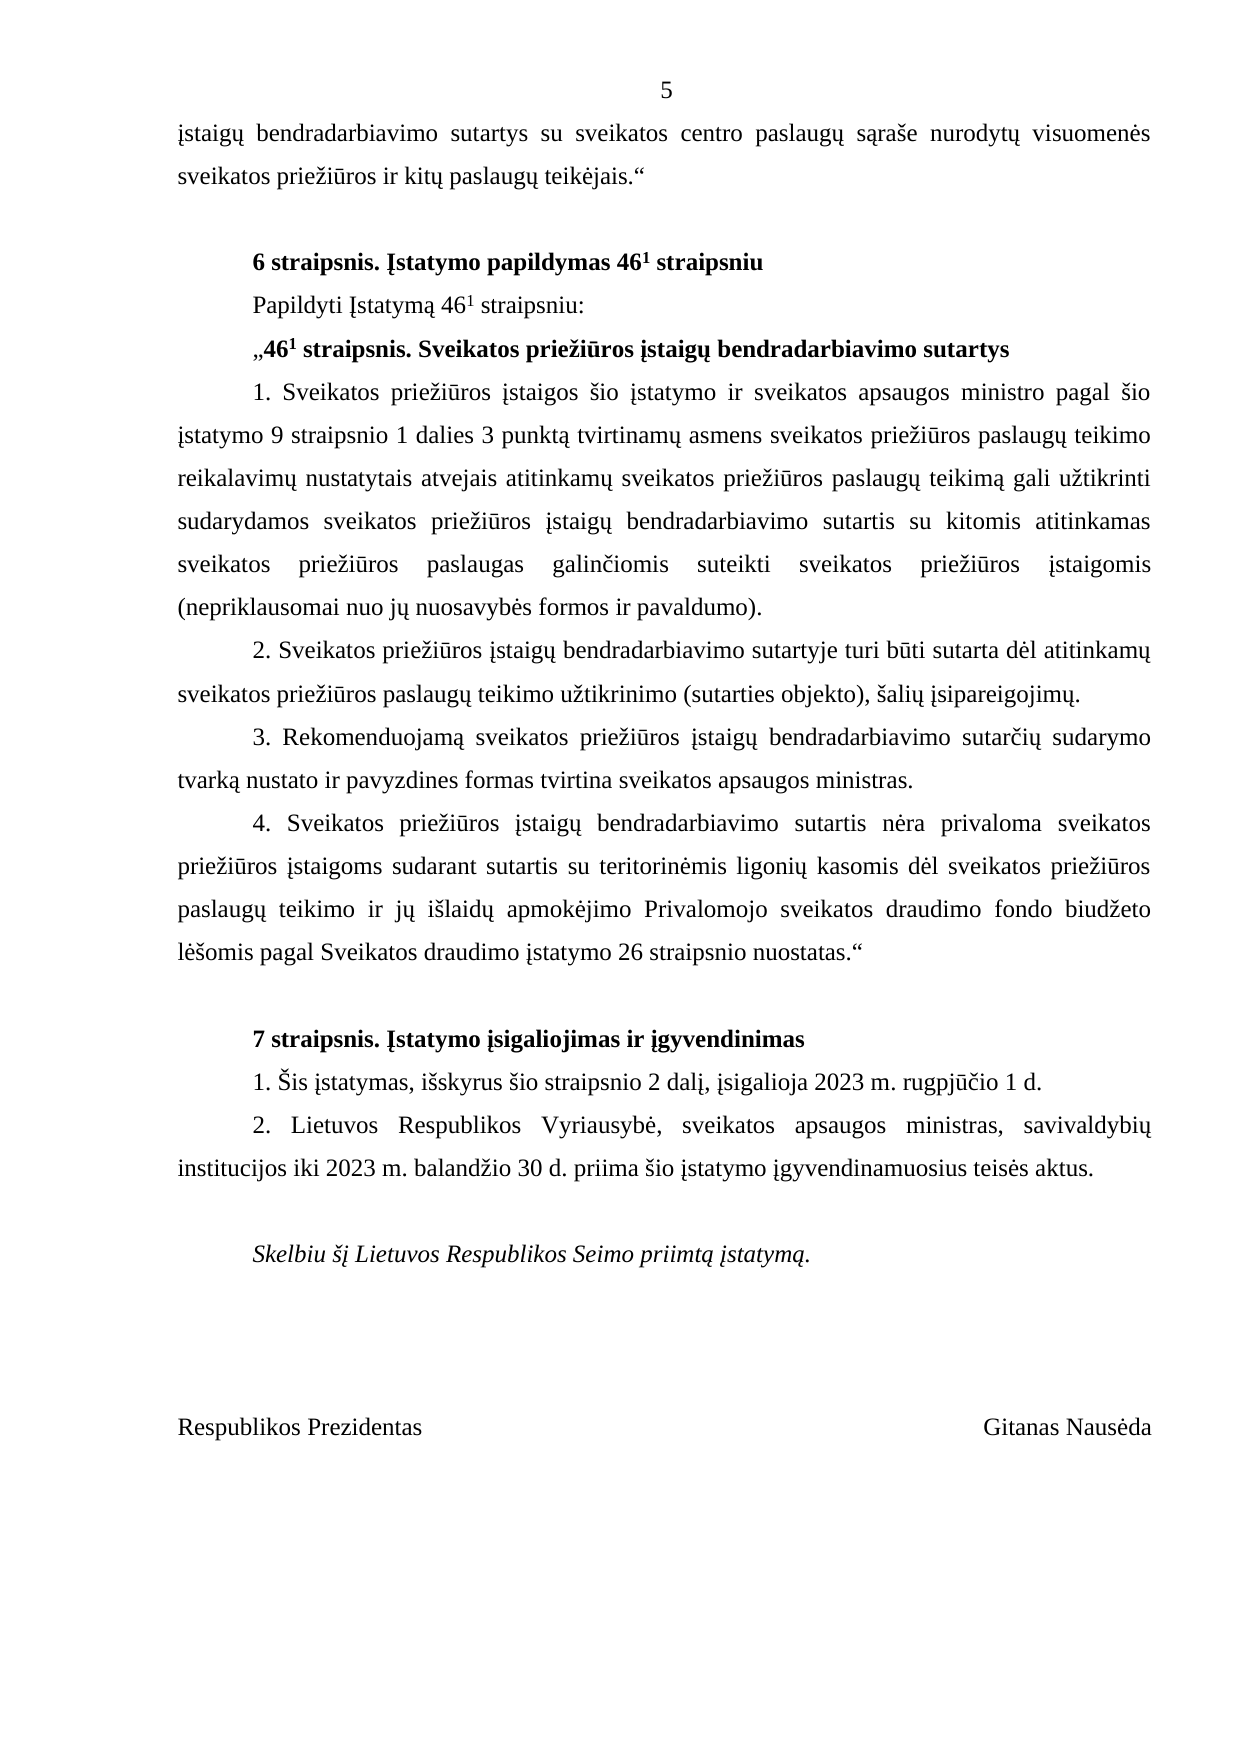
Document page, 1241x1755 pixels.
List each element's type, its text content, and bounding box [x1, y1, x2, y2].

text Skelbiu šį Lietuvos Respublikos Seimo priimtą įstatymą. [177, 1239, 1152, 1268]
text Respublikos Prezidentas Gitanas Nausėda [177, 1412, 1152, 1441]
text 7 straipsnis. Įstatymo įsigaliojimas ir įgyvendinimas [177, 1024, 1152, 1052]
text 2. Lietuvos Respublikos Vyriausybė, sveikatos apsaugos ministras, savivaldybių institucijos iki 2023 m. balandžio 30 d. priima šio įstatymo įgyvendinamuosius teisės aktus. [177, 1110, 1152, 1182]
text 2. Sveikatos priežiūros įstaigų bendradarbiavimo sutartyje turi būti sutarta dėl atitinkamų sveikatos priežiūros paslaugų teikimo užtikrinimo (sutarties objekto), šalių įsipareigojimų. [177, 636, 1152, 707]
text „461 straipsnis. Sveikatos priežiūros įstaigų bendradarbiavimo sutartys [177, 334, 1152, 362]
text Papildyti Įstatymą 461 straipsniu: [177, 291, 1152, 319]
text 1. Sveikatos priežiūros įstaigos šio įstatymo ir sveikatos apsaugos ministro pagal šio įstatymo 9 straipsnio 1 dalies 3 punktą tvirtinamų asmens sveikatos priežiūros paslaugų teikimo reikalavimų nustatytais atvejais atitinkamų sveikatos priežiūros paslaugų teikimą gali užtikrinti sudarydamos sveikatos priežiūros įstaigų bendradarbiavimo sutartis su kitomis atitinkamas sveikatos priežiūros paslaugas galinčiomis suteikti sveikatos priežiūros įstaigomis (nepriklausomai nuo jų nuosavybės formos ir pavaldumo). [177, 377, 1152, 621]
text 6 straipsnis. Įstatymo papildymas 461 straipsniu [177, 247, 1152, 276]
text įstaigų bendradarbiavimo sutartys su sveikatos centro paslaugų sąraše nurodytų visuomenės sveikatos priežiūros ir kitų paslaugų teikėjais.“ [177, 118, 1152, 190]
text 3. Rekomenduojamą sveikatos priežiūros įstaigų bendradarbiavimo sutarčių sudarymo tvarką nustato ir pavyzdines formas tvirtina sveikatos apsaugos ministras. [177, 722, 1152, 794]
text 4. Sveikatos priežiūros įstaigų bendradarbiavimo sutartis nėra privaloma sveikatos priežiūros įstaigoms sudarant sutartis su teritorinėmis ligonių kasomis dėl sveikatos priežiūros paslaugų teikimo ir jų išlaidų apmokėjimo Privalomojo sveikatos draudimo fondo biudžeto lėšomis pagal Sveikatos draudimo įstatymo 26 straipsnio nuostatas.“ [177, 808, 1152, 966]
text 1. Šis įstatymas, išskyrus šio straipsnio 2 dalį, įsigalioja 2023 m. rugpjūčio 1 d. [177, 1067, 1152, 1096]
